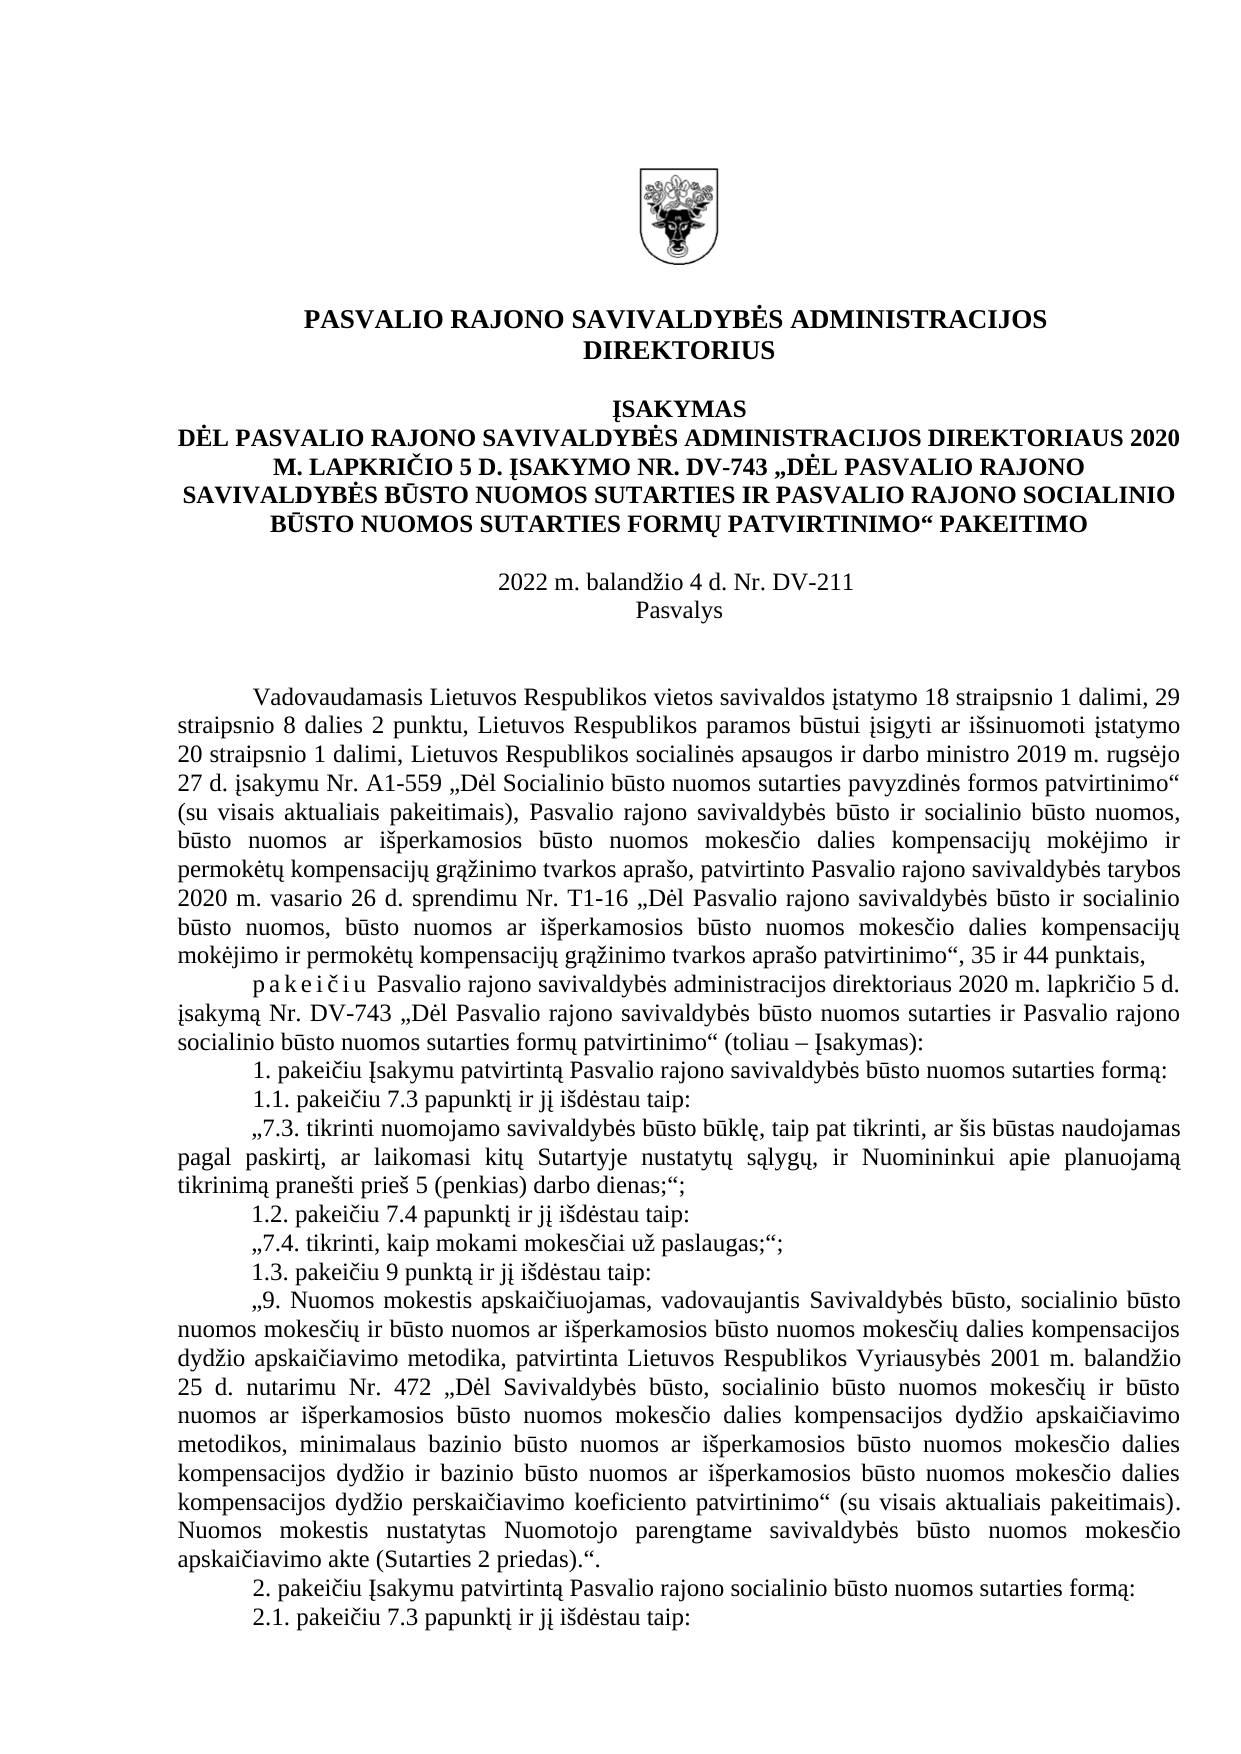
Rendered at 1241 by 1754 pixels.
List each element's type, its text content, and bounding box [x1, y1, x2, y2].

text 2. pakeičiu Įsakymu patvirtintą Pasvalio rajono socialinio būsto nuomos sutarties formą: [177, 1573, 1181, 1602]
text 1.2. pakeičiu 7.4 papunktį ir jį išdėstau taip: [177, 1199, 1181, 1228]
text Vadovaudamasis Lietuvos Respublikos vietos savivaldos įstatymo 18 straipsnio 1 dalimi, 29 straipsnio 8 dalies 2 punktu, Lietuvos Respublikos paramos būstui įsigyti ar išsinuomoti įstatymo 20 straipsnio 1 dalimi, Lietuvos Respublikos socialinės apsaugos ir darbo ministro 2019 m. rugsėjo 27 d. įsakymu Nr. A1-559 „Dėl Socialinio būsto nuomos sutarties pavyzdinės formos patvirtinimo“ (su visais aktualiais pakeitimais), Pasvalio rajono savivaldybės būsto ir socialinio būsto nuomos, būsto nuomos ar išperkamosios būsto nuomos mokesčio dalies kompensacijų mokėjimo ir permokėtų kompensacijų grąžinimo tvarkos aprašo, patvirtinto Pasvalio rajono savivaldybės tarybos 2020 m. vasario 26 d. sprendimu Nr. T1-16 „Dėl Pasvalio rajono savivaldybės būsto ir socialinio būsto nuomos, būsto nuomos ar išperkamosios būsto nuomos mokesčio dalies kompensacijų mokėjimo ir permokėtų kompensacijų grąžinimo tvarkos aprašo patvirtinimo“, 35 ir 44 punktais, [177, 682, 1181, 969]
text „7.4. tikrinti, kaip mokami mokesčiai už paslaugas;“; [177, 1228, 1181, 1257]
text Pasvalys [177, 595, 1181, 624]
text pakeičiu Pasvalio rajono savivaldybės administracijos direktoriaus 2020 m. lapkričio 5 d. įsakymą Nr. DV-743 „Dėl Pasvalio rajono savivaldybės būsto nuomos sutarties ir Pasvalio rajono socialinio būsto nuomos sutarties formų patvirtinimo“ (toliau – Įsakymas): [177, 969, 1181, 1055]
text 2022 m. balandžio 4 d. Nr. DV-211 [177, 567, 1181, 595]
text direktorius [177, 334, 1181, 365]
text „9. Nuomos mokestis apskaičiuojamas, vadovaujantis Savivaldybės būsto, socialinio būsto nuomos mokesčių ir būsto nuomos ar išperkamosios būsto nuomos mokesčių dalies kompensacijos dydžio apskaičiavimo metodika, patvirtinta Lietuvos Respublikos Vyriausybės 2001 m. balandžio 25 d. nutarimu Nr. 472 „Dėl Savivaldybės būsto, socialinio būsto nuomos mokesčių ir būsto nuomos ar išperkamosios būsto nuomos mokesčio dalies kompensacijos dydžio apskaičiavimo metodikos, minimalaus bazinio būsto nuomos ar išperkamosios būsto nuomos mokesčio dalies kompensacijos dydžio ir bazinio būsto nuomos ar išperkamosios būsto nuomos mokesčio dalies kompensacijos dydžio perskaičiavimo koeficiento patvirtinimo“ (su visais aktualiais pakeitimais). Nuomos mokestis nustatytas Nuomotojo parengtame savivaldybės būsto nuomos mokesčio apskaičiavimo akte (Sutarties 2 priedas).“. [177, 1285, 1181, 1573]
text Pasvalio rajono savivaldybės administracijos [177, 303, 1181, 334]
text DĖL PASVALIO RAJONO SAVIVALDYBĖS ADMINISTRACIJOS DIREKTORIAUS 2020 M. LAPKRIČIO 5 D. ĮSAKYMO NR. DV-743 „DĖL PASVALIO RAJONO SAVIVALDYBĖS BŪSTO NUOMOS SUTARTIES IR PASVALIO RAJONO SOCIALINIO BŪSTO NUOMOS SUTARTIES FORMŲ PATVIRTINIMO“ PAKEITIMO [177, 423, 1181, 538]
text ĮSAKYMAS [177, 394, 1181, 423]
text „7.3. tikrinti nuomojamo savivaldybės būsto būklę, taip pat tikrinti, ar šis būstas naudojamas pagal paskirtį, ar laikomasi kitų Sutartyje nustatytų sąlygų, ir Nuomininkui apie planuojamą tikrinimą pranešti prieš 5 (penkias) darbo dienas;“; [177, 1113, 1181, 1199]
text 1.1. pakeičiu 7.3 papunktį ir jį išdėstau taip: [252, 1084, 1181, 1113]
text 1.3. pakeičiu 9 punktą ir jį išdėstau taip: [177, 1257, 1181, 1285]
text 1. pakeičiu Įsakymu patvirtintą Pasvalio rajono savivaldybės būsto nuomos sutarties formą: [177, 1055, 1181, 1084]
text 2.1. pakeičiu 7.3 papunktį ir jį išdėstau taip: [252, 1602, 1181, 1630]
